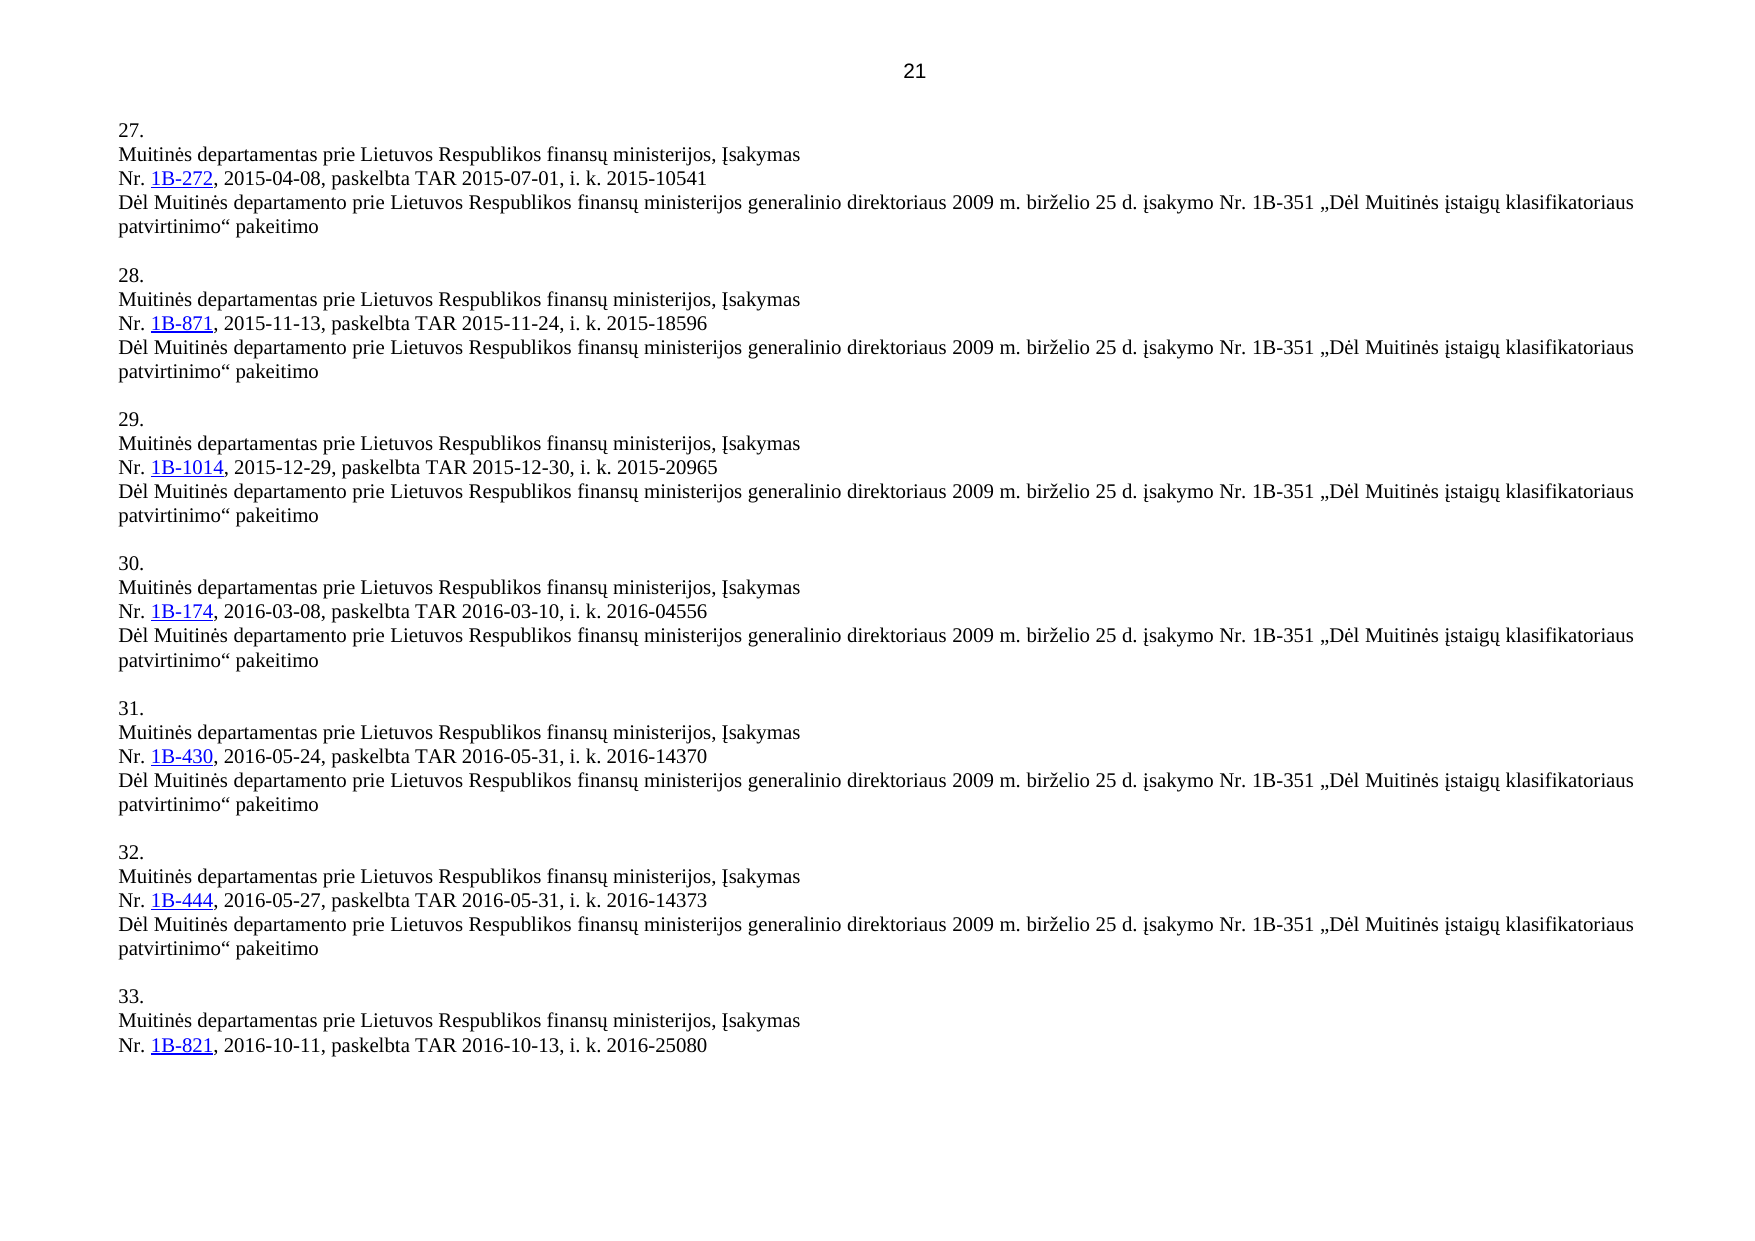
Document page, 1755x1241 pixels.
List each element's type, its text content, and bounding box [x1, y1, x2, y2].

text Dėl Muitinės departamento prie Lietuvos Respublikos finansų ministerijos generalinio direktoriaus 2009 m. birželio 25 d. įsakymo Nr. 1B-351 „Dėl Muitinės įstaigų klasifikatoriaus patvirtinimo“ pakeitimo [118, 479, 1636, 527]
text Muitinės departamentas prie Lietuvos Respublikos finansų ministerijos, Įsakymas [118, 431, 1636, 455]
text Muitinės departamentas prie Lietuvos Respublikos finansų ministerijos, Įsakymas [118, 142, 1636, 166]
text Nr. 1B-174, 2016-03-08, paskelbta TAR 2016-03-10, i. k. 2016-04556 [118, 599, 1636, 623]
text Dėl Muitinės departamento prie Lietuvos Respublikos finansų ministerijos generalinio direktoriaus 2009 m. birželio 25 d. įsakymo Nr. 1B-351 „Dėl Muitinės įstaigų klasifikatoriaus patvirtinimo“ pakeitimo [118, 190, 1636, 238]
text 33. [118, 984, 1636, 1008]
text 28. [118, 262, 1636, 287]
text Dėl Muitinės departamento prie Lietuvos Respublikos finansų ministerijos generalinio direktoriaus 2009 m. birželio 25 d. įsakymo Nr. 1B-351 „Dėl Muitinės įstaigų klasifikatoriaus patvirtinimo“ pakeitimo [118, 335, 1636, 383]
text 29. [118, 407, 1636, 431]
text Nr. 1B-444, 2016-05-27, paskelbta TAR 2016-05-31, i. k. 2016-14373 [118, 888, 1636, 912]
text 31. [118, 696, 1636, 720]
text Muitinės departamentas prie Lietuvos Respublikos finansų ministerijos, Įsakymas [118, 287, 1636, 311]
text Muitinės departamentas prie Lietuvos Respublikos finansų ministerijos, Įsakymas [118, 864, 1636, 888]
text Nr. 1B-272, 2015-04-08, paskelbta TAR 2015-07-01, i. k. 2015-10541 [118, 166, 1636, 190]
text Muitinės departamentas prie Lietuvos Respublikos finansų ministerijos, Įsakymas [118, 1008, 1636, 1032]
text Nr. 1B-1014, 2015-12-29, paskelbta TAR 2015-12-30, i. k. 2015-20965 [118, 455, 1636, 479]
text Nr. 1B-430, 2016-05-24, paskelbta TAR 2016-05-31, i. k. 2016-14370 [118, 744, 1636, 768]
text Dėl Muitinės departamento prie Lietuvos Respublikos finansų ministerijos generalinio direktoriaus 2009 m. birželio 25 d. įsakymo Nr. 1B-351 „Dėl Muitinės įstaigų klasifikatoriaus patvirtinimo“ pakeitimo [118, 623, 1636, 672]
text 32. [118, 840, 1636, 864]
text Dėl Muitinės departamento prie Lietuvos Respublikos finansų ministerijos generalinio direktoriaus 2009 m. birželio 25 d. įsakymo Nr. 1B-351 „Dėl Muitinės įstaigų klasifikatoriaus patvirtinimo“ pakeitimo [118, 768, 1636, 816]
text Dėl Muitinės departamento prie Lietuvos Respublikos finansų ministerijos generalinio direktoriaus 2009 m. birželio 25 d. įsakymo Nr. 1B-351 „Dėl Muitinės įstaigų klasifikatoriaus patvirtinimo“ pakeitimo [118, 912, 1636, 960]
text 27. [118, 118, 1636, 142]
text Nr. 1B-871, 2015-11-13, paskelbta TAR 2015-11-24, i. k. 2015-18596 [118, 311, 1636, 335]
text Muitinės departamentas prie Lietuvos Respublikos finansų ministerijos, Įsakymas [118, 720, 1636, 744]
text Muitinės departamentas prie Lietuvos Respublikos finansų ministerijos, Įsakymas [118, 575, 1636, 599]
text Nr. 1B-821, 2016-10-11, paskelbta TAR 2016-10-13, i. k. 2016-25080 [118, 1032, 1636, 1057]
text 30. [118, 551, 1636, 575]
